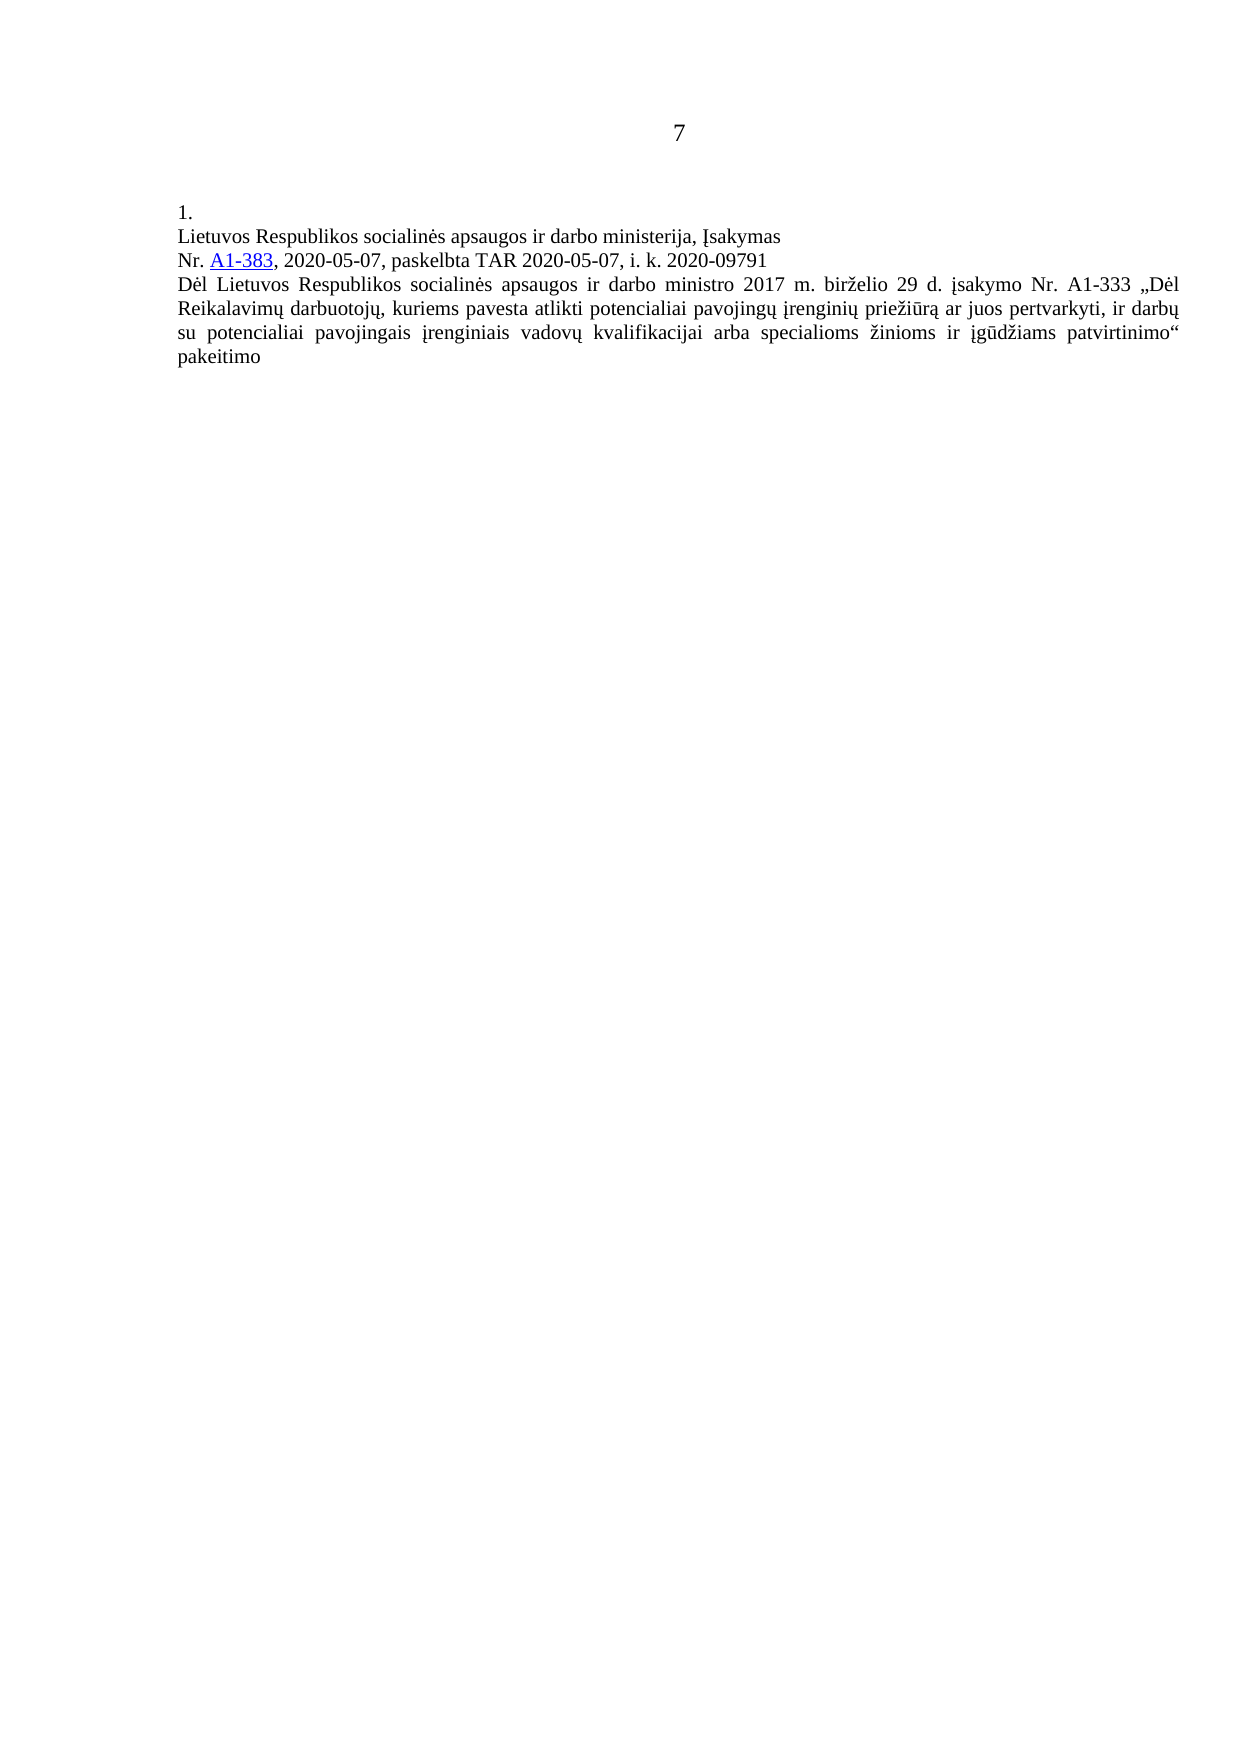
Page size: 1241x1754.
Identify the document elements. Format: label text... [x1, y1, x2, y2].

text Dėl Lietuvos Respublikos socialinės apsaugos ir darbo ministro 2017 m. birželio 29 d. įsakymo Nr. A1-333 „Dėl Reikalavimų darbuotojų, kuriems pavesta atlikti potencialiai pavojingų įrenginių priežiūrą ar juos pertvarkyti, ir darbų su potencialiai pavojingais įrenginiais vadovų kvalifikacijai arba specialioms žinioms ir įgūdžiams patvirtinimo“ pakeitimo [177, 272, 1181, 368]
text 1. [177, 200, 1181, 224]
text Nr. A1-383, 2020-05-07, paskelbta TAR 2020-05-07, i. k. 2020-09791 [177, 248, 1181, 272]
text Lietuvos Respublikos socialinės apsaugos ir darbo ministerija, Įsakymas [177, 224, 1181, 248]
